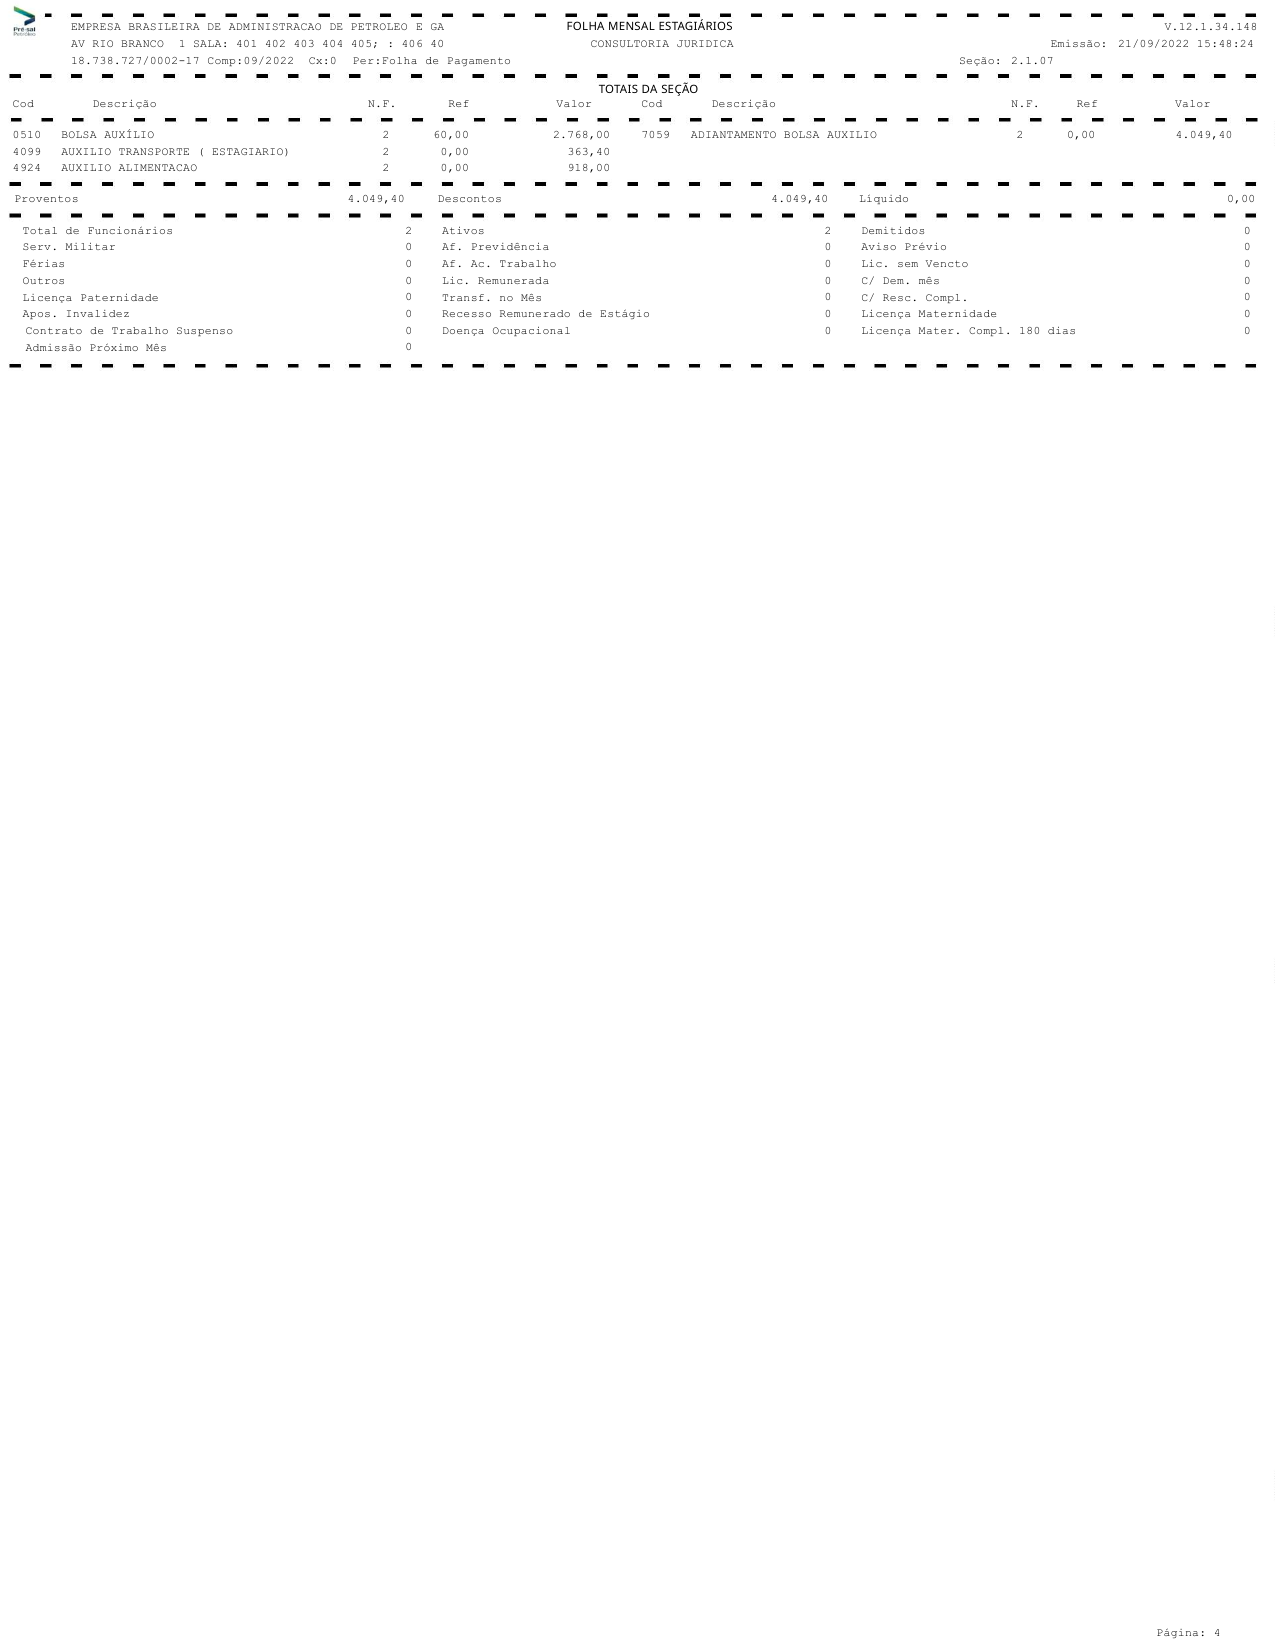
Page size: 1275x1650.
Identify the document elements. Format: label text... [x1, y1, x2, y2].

text Af. Previdência [442, 240, 567, 253]
text 0 [1244, 257, 1268, 270]
text Descrição [92, 97, 174, 111]
text 0 [1244, 240, 1268, 253]
text 0 [405, 273, 429, 287]
text FOLHA MENSAL ESTAGIÁRIOS [566, 20, 764, 33]
text Lic. Remunerada [442, 273, 574, 287]
text 0 [405, 290, 429, 303]
text TOTAIS DA SEÇÃO [598, 82, 723, 96]
text 0 [824, 323, 849, 337]
text Ativos [442, 223, 502, 237]
text 2.768,00 [553, 127, 627, 141]
text Licença Maternidade [861, 307, 1018, 320]
text 0 [824, 240, 849, 253]
text 0 [824, 273, 849, 287]
text AUXILIO ALIMENTACAO [61, 161, 316, 174]
text 510 [20, 127, 58, 141]
text Líquido [859, 191, 926, 205]
text Seção: 2.1.07 [959, 53, 1130, 67]
text Página: 4 [1156, 1626, 1237, 1639]
text 099 [20, 144, 58, 158]
text V.12.1.34.148 [1164, 20, 1275, 33]
text Ref [1076, 97, 1115, 111]
text 0 [405, 240, 429, 253]
text Descontos [437, 191, 519, 205]
text Transf. no Mês [442, 290, 574, 304]
text 4 [12, 161, 20, 174]
text Ref [448, 97, 487, 111]
text 0 [405, 323, 429, 337]
text 4 [12, 144, 20, 158]
text 0 [1244, 223, 1268, 237]
text 363,40 [567, 144, 627, 158]
text Licença Mater. Compl. 180 dias [861, 323, 1102, 337]
text 2 [1016, 127, 1057, 141]
text AV RIO BRANCO 1 SALA: 401 402 403 404 405; : 406 40 [71, 37, 469, 50]
text 2 [382, 127, 407, 141]
text ADIANTAMENTO BOLSA AUXILIO [691, 127, 902, 141]
text Af. Ac. Trabalho [442, 257, 574, 270]
text 4.049,40 [1175, 127, 1250, 141]
picture [0, 0, 1275, 1650]
text 0 [824, 257, 849, 270]
text BOLSA AUXÍLIO [61, 127, 172, 141]
text 7059 [641, 127, 687, 141]
text 0,00 [1067, 127, 1113, 141]
text Férias [22, 257, 83, 270]
text 0 [1244, 323, 1268, 337]
text 0 [12, 127, 20, 141]
text 0 [824, 290, 849, 303]
text 0 [405, 340, 429, 353]
text 2 [405, 223, 429, 237]
text Proventos [14, 191, 96, 205]
text N.F. [1011, 97, 1057, 111]
text 2 [382, 144, 407, 158]
text Licença Paternidade [22, 290, 259, 304]
text AUXILIO TRANSPORTE ( ESTAGIARIO) [61, 144, 316, 158]
text EMPRESA BRASILEIRA DE ADMINISTRACAO DE PETROLEO E GA [71, 20, 469, 33]
text 60,00 [433, 127, 486, 141]
text CONSULTORIA JURIDICA [590, 37, 756, 50]
text Valor [1175, 97, 1228, 111]
text 0 [1244, 290, 1268, 303]
text 21/09/2022 15:48:24 [1118, 37, 1275, 50]
text C/ Dem. mês [861, 273, 986, 287]
text 0,00 [440, 161, 486, 174]
text 0 [405, 307, 429, 320]
text Aviso Prévio [861, 240, 964, 253]
text 924 [20, 161, 58, 174]
text Total de Funcionários [22, 223, 196, 237]
text 4.049,40 [347, 192, 422, 205]
text Admissão Próximo Mês [25, 340, 259, 354]
text 0 [824, 307, 849, 320]
text 0,00 [1227, 192, 1273, 205]
text C/ Resc. Compl. [861, 290, 1018, 304]
text 2 [824, 223, 849, 237]
text Emissão: [1050, 37, 1118, 50]
text 0 [405, 257, 429, 270]
text Descrição [711, 97, 793, 111]
text Demitidos [861, 223, 943, 237]
text 1 [71, 53, 78, 67]
text Valor [556, 97, 609, 111]
text Cod [641, 97, 680, 111]
text Doença Ocupacional [442, 323, 675, 337]
text Contrato de Trabalho Suspenso [25, 323, 259, 337]
text Cod [12, 97, 51, 111]
text Apos. Invalidez [22, 307, 259, 320]
text 0 [1244, 307, 1268, 320]
text 0 [1244, 273, 1268, 287]
text 2 [382, 161, 407, 174]
text 0,00 [440, 144, 486, 158]
text Serv. Militar [22, 240, 196, 253]
text 918,00 [567, 161, 627, 174]
text 4.049,40 [771, 192, 846, 205]
text Recesso Remunerado de Estágio [442, 307, 675, 320]
text N.F. [368, 97, 414, 111]
text Lic. sem Vencto [861, 257, 986, 270]
text Outros [22, 273, 83, 287]
text 8.738.727/0002-17 Comp:09/2022 Cx:0 Per:Folha de Pagamento [78, 53, 536, 67]
